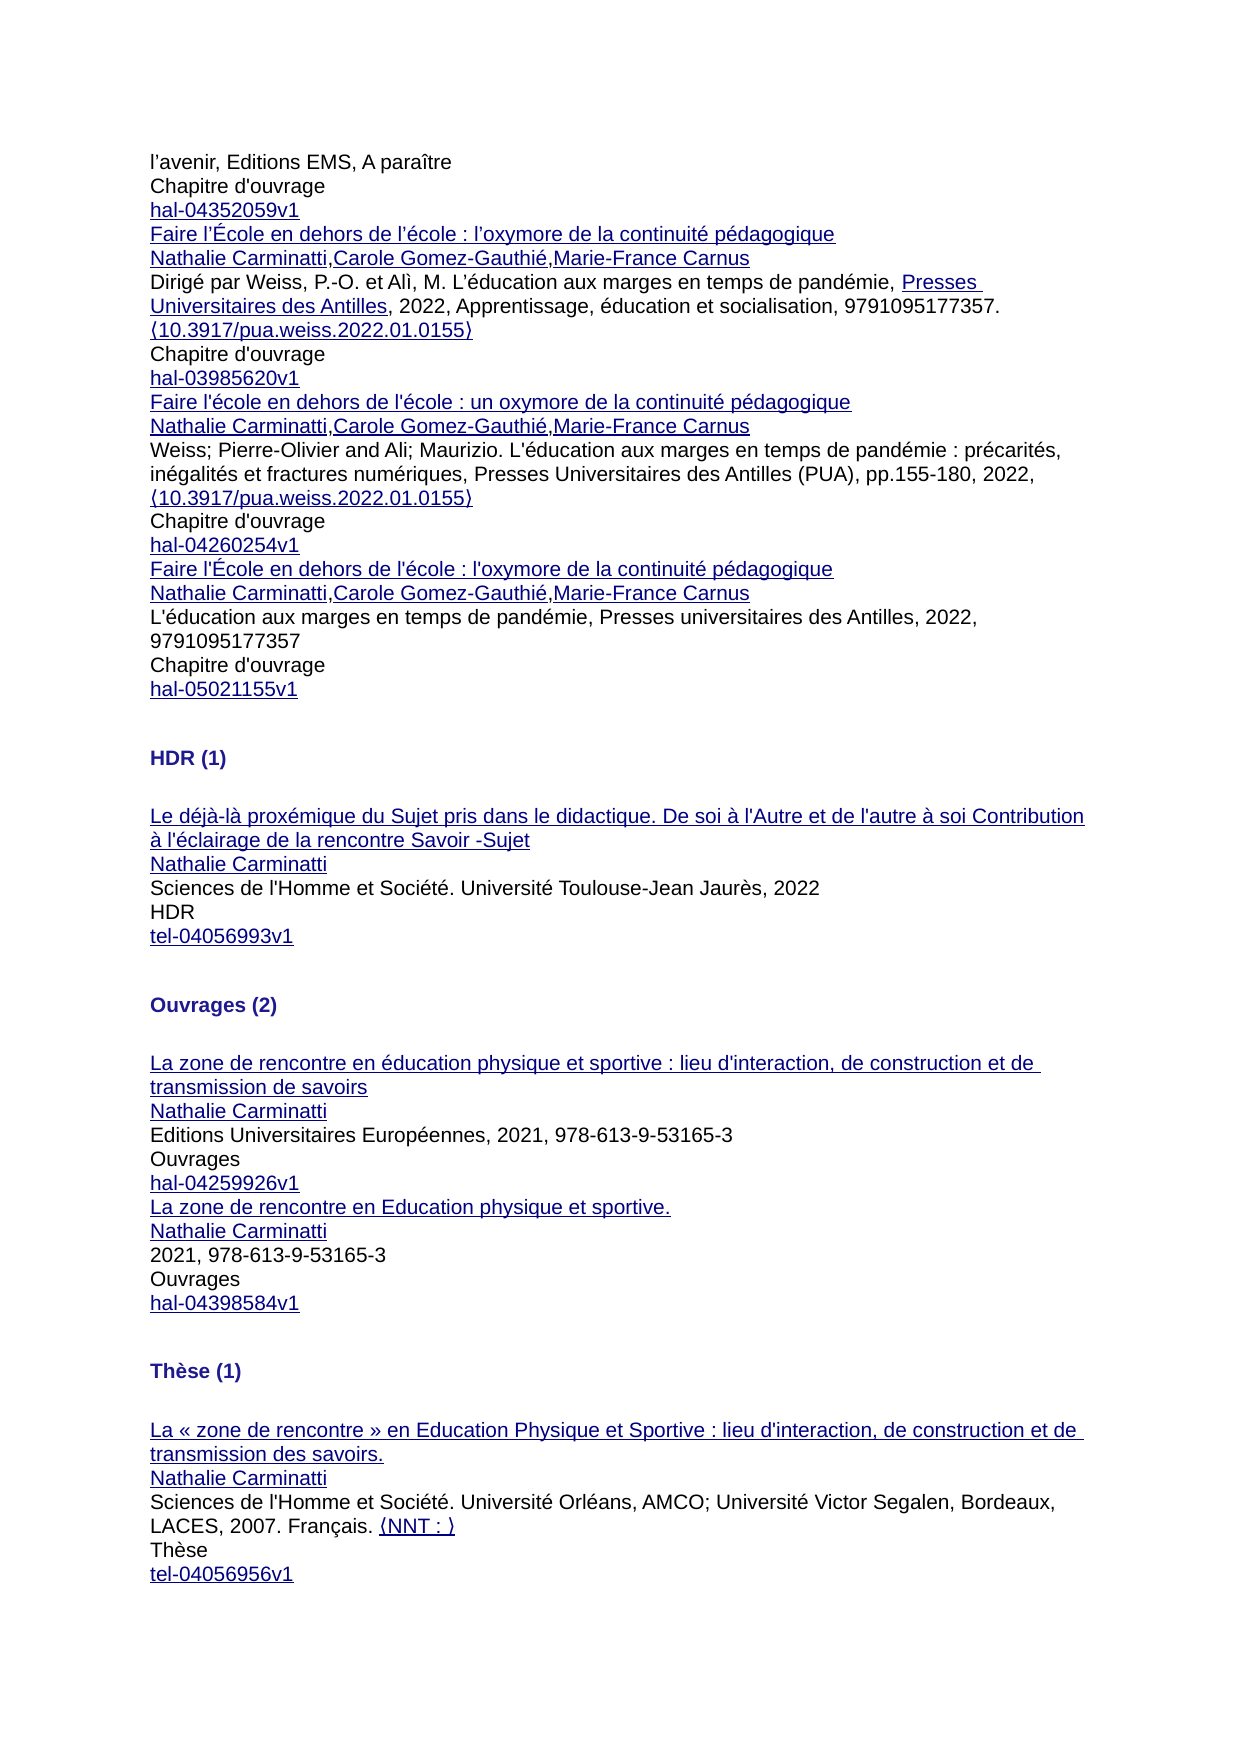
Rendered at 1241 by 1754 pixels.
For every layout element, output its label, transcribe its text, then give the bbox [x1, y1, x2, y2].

table_header l’avenir, Editions EMS, A paraître Chapitre d'ouvrage hal-04352059v1 [150, 150, 1090, 222]
table_cell La zone de rencontre en Education physique et sportive. Nathalie Carminatti 2021, 978-613-9-53165-3 Ouvrages hal-04398584v1 [150, 1195, 1090, 1314]
table_cell Faire l’École en dehors de l’école : l’oxymore de la continuité pédagogique Nathalie Carminatti,Carole Gomez-Gauthié,Marie-France Carnus Dirigé par Weiss, P.-O. et Alì, M. L’éducation aux marges en temps de pandémie, Presses Universitaires des Antilles, 2022, Apprentissage, éducation et socialisation, 9791095177357. ⟨10.3917/pua.weiss.2022.01.0155⟩ Chapitre d'ouvrage hal-03985620v1 [150, 222, 1090, 389]
table_header La « zone de rencontre » en Education Physique et Sportive : lieu d'interaction, de construction et de transmission des savoirs. Nathalie Carminatti Sciences de l'Homme et Société. Université Orléans, AMCO; Université Victor Segalen, Bordeaux, LACES, 2007. Français. ⟨NNT : ⟩ Thèse tel-04056956v1 [150, 1418, 1090, 1585]
subtitle Ouvrages (2) [150, 993, 1090, 1017]
subtitle HDR (1) [150, 746, 1090, 770]
table_cell Faire l'École en dehors de l'école : l'oxymore de la continuité pédagogique Nathalie Carminatti,Carole Gomez-Gauthié,Marie-France Carnus L'éducation aux marges en temps de pandémie, Presses universitaires des Antilles, 2022, 9791095177357 Chapitre d'ouvrage hal-05021155v1 [150, 557, 1090, 701]
table_header La zone de rencontre en éducation physique et sportive : lieu d'interaction, de construction et de transmission de savoirs Nathalie Carminatti Editions Universitaires Européennes, 2021, 978-613-9-53165-3 Ouvrages hal-04259926v1 [150, 1051, 1090, 1195]
table_cell Faire l'école en dehors de l'école : un oxymore de la continuité pédagogique Nathalie Carminatti,Carole Gomez-Gauthié,Marie-France Carnus Weiss; Pierre-Olivier and Ali; Maurizio. L'éducation aux marges en temps de pandémie : précarités, inégalités et fractures numériques, Presses Universitaires des Antilles (PUA), pp.155-180, 2022, ⟨10.3917/pua.weiss.2022.01.0155⟩ Chapitre d'ouvrage hal-04260254v1 [150, 390, 1090, 557]
subtitle Thèse (1) [150, 1359, 1090, 1383]
table_header Le déjà-là proxémique du Sujet pris dans le didactique. De soi à l'Autre et de l'autre à soi Contribution à l'éclairage de la rencontre Savoir -Sujet Nathalie Carminatti Sciences de l'Homme et Société. Université Toulouse-Jean Jaurès, 2022 HDR tel-04056993v1 [150, 804, 1090, 948]
